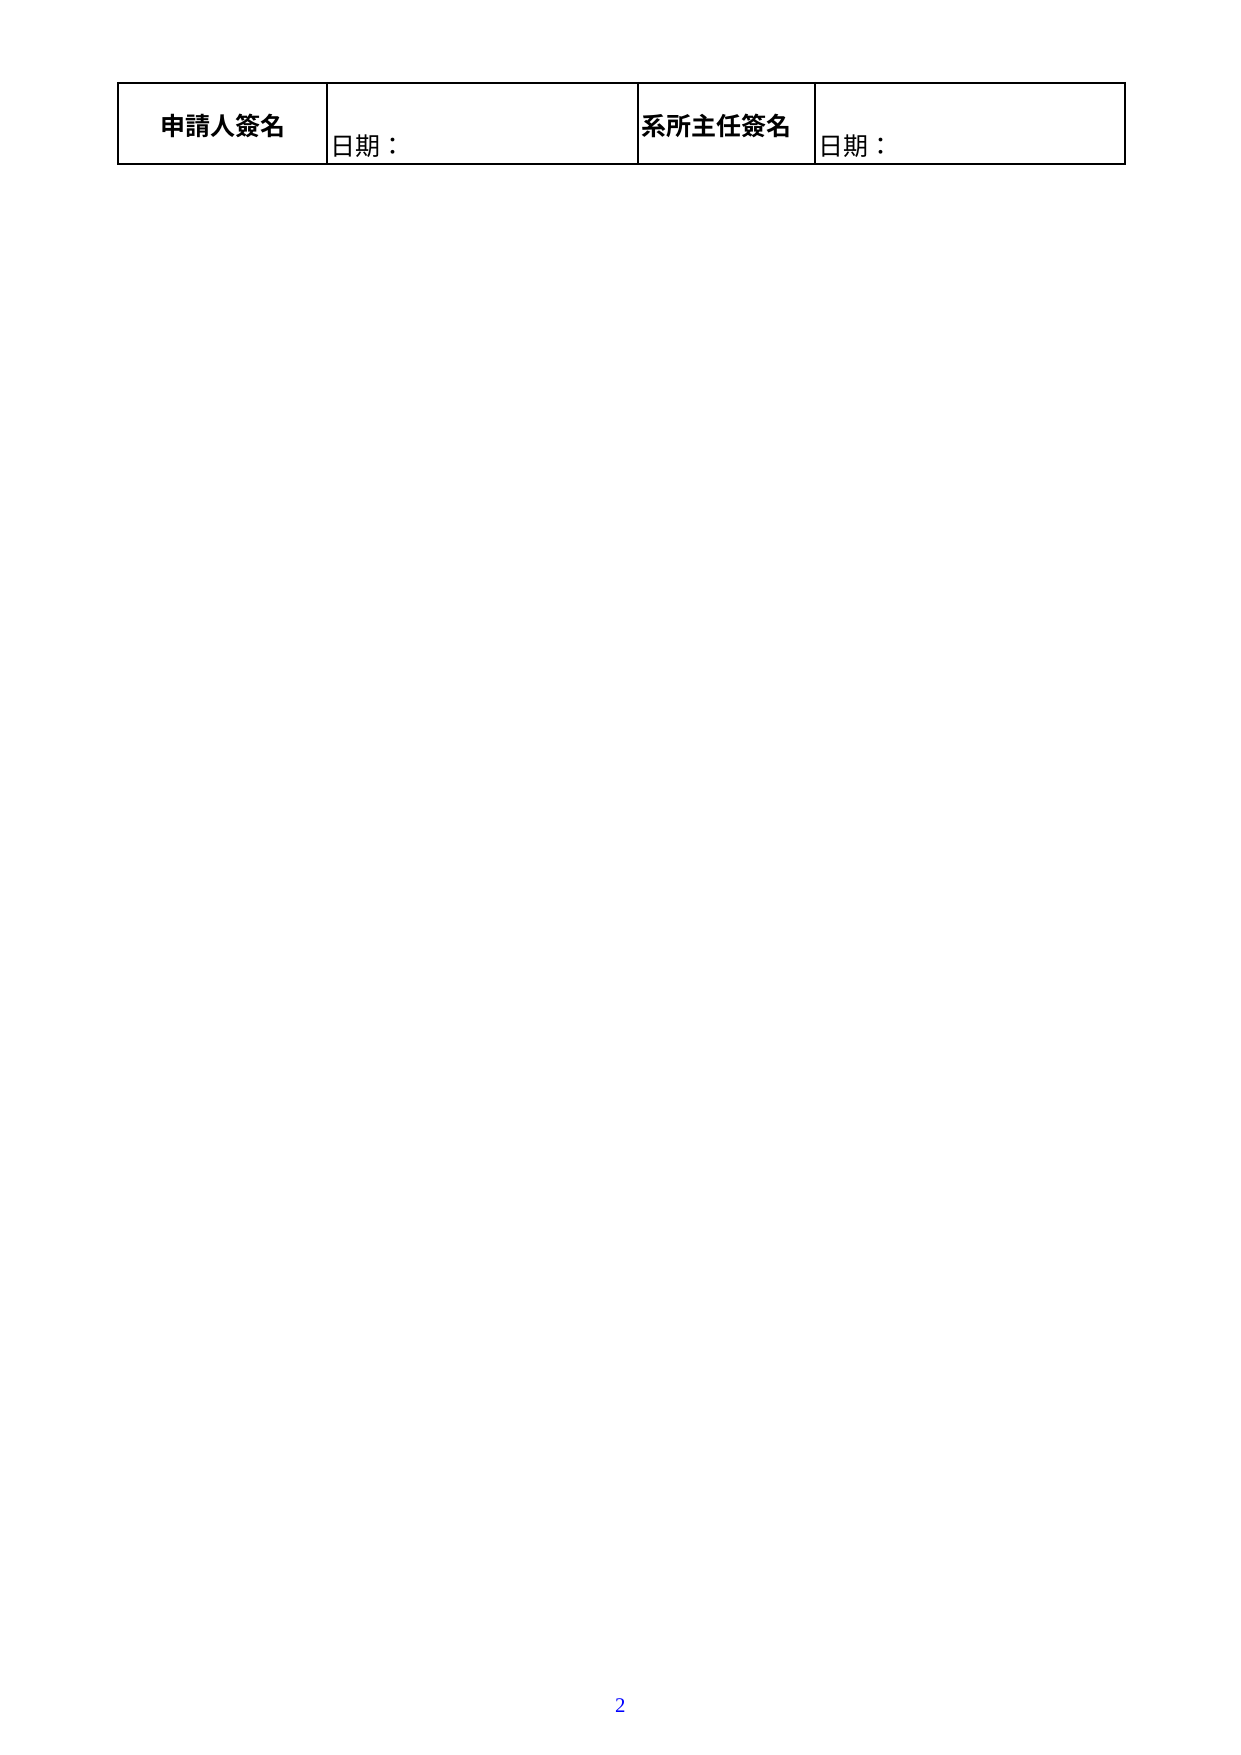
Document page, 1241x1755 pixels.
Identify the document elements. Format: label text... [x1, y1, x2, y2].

table_cell 日期： [816, 84, 1124, 163]
table_cell 系所主任簽名 [639, 84, 814, 163]
table_cell 日期： [328, 84, 637, 163]
table_cell 申請人簽名 [119, 84, 326, 163]
